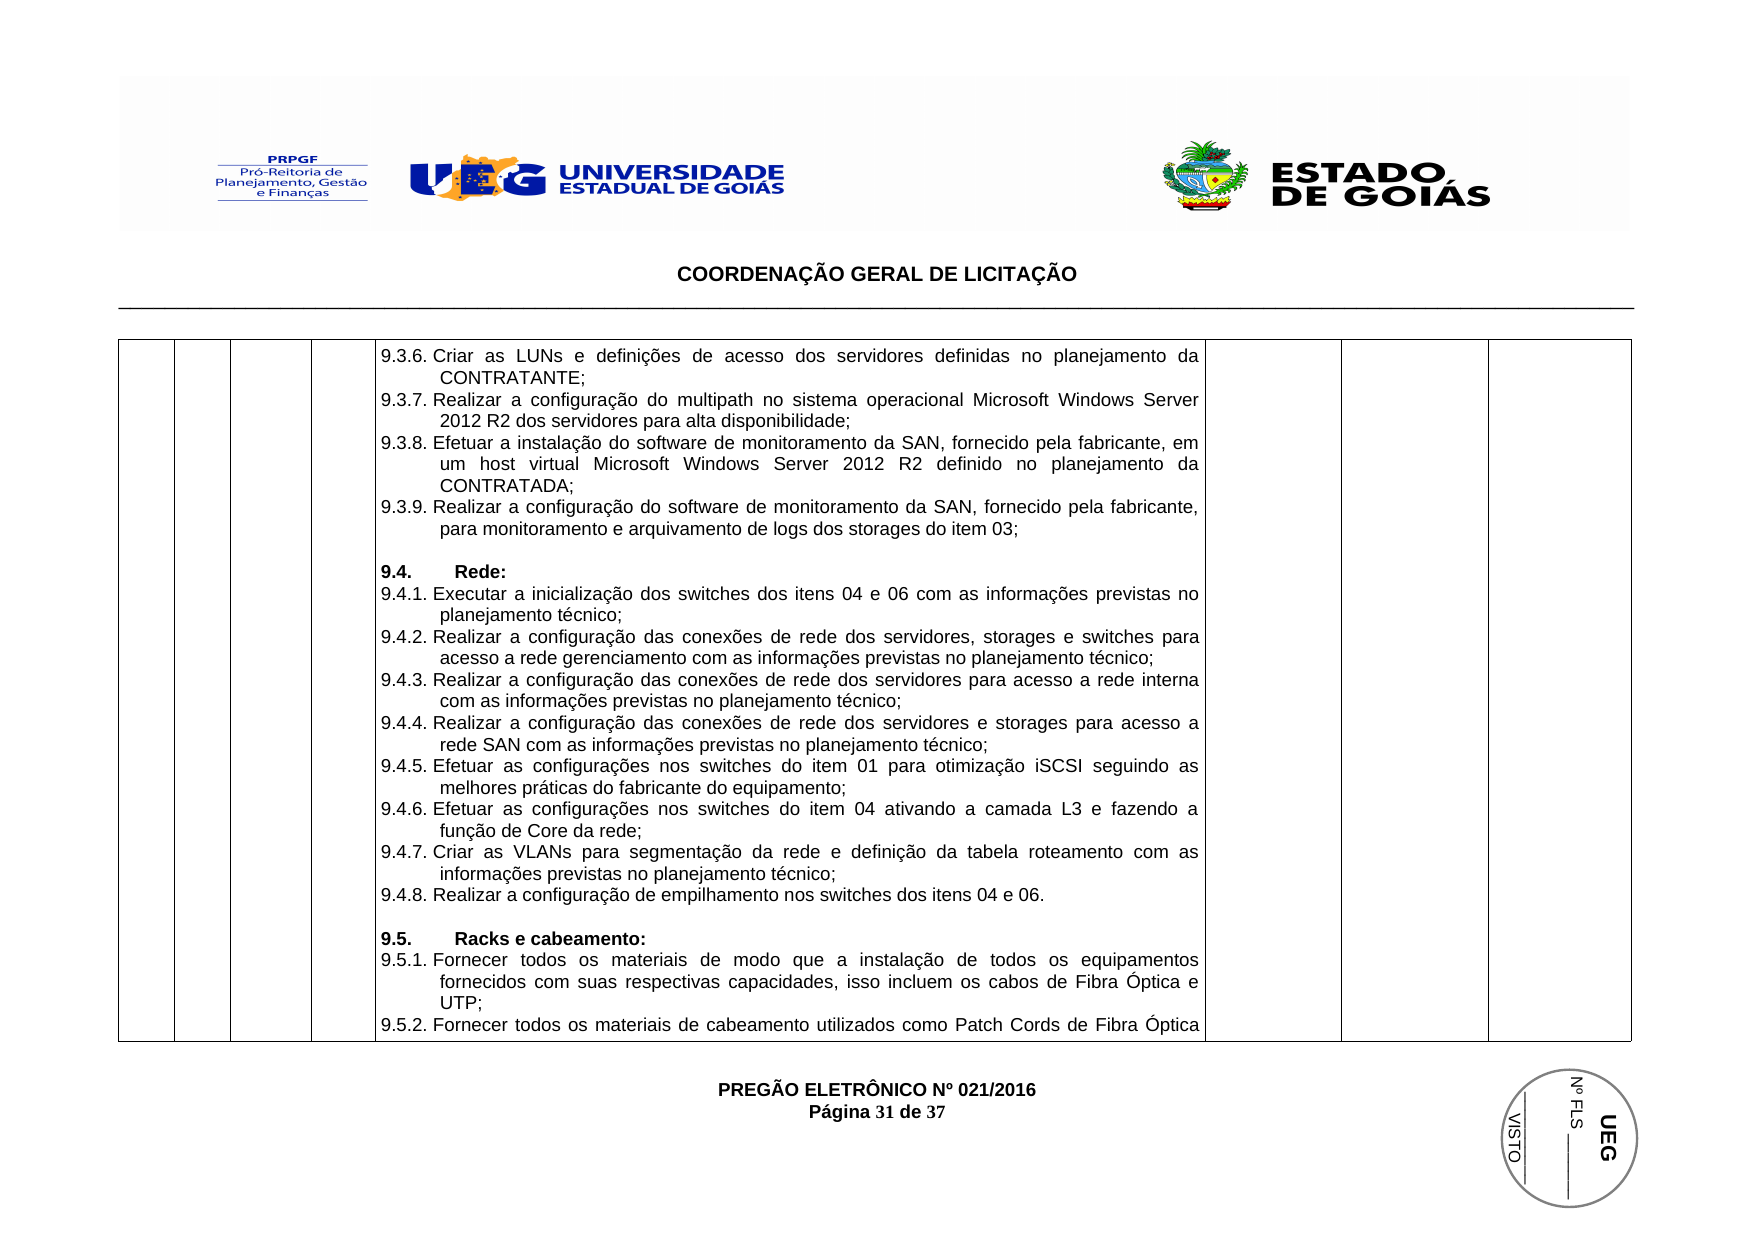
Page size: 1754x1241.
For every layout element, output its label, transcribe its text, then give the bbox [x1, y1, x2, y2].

table_cell [175, 340, 230, 1041]
table_cell Serviço de Implantação Física Lógica dos Equipamentos: A CONTRATADA é responsável pelos serviços ofertados. O Departamento de Tecnologia da CONTRATANTE será o apoio para acompanhar os serviços e repassar as informações necessárias. Os próximos tópicos irão descrever os serviços que ficarão sobre responsabilidade da CONTRATADA; Planejamento: Elaborar o planejamento técnico para a implementação dos padrões IEEE de rede 802.1Q, 802.1D e 802.3ad, DHCP Relay, VRRP, Jumbo Frame e Roteamento; Levantar os dados para configuração dos equipamentos no ambiente SAN (Storage Area Network); Levantar as configurações dos equipamentos no ambiente LAN (Local Area Network); Levantar os serviços de rede existentes no ambiente da CONTRATANTE para configuração dos equipamentos; Levantar o endereçamento de rede e nomenclatura para os novos equipamentos; Levantar a definição de usuários e senhas padrões para ser utilizado na implementação; Este levantamento citado acima deve ser realizado com o preenchimento de uma planilha estabelecida pela CONTRATADA onde conterá todas as informações necessárias para a plena configuração dos novos equipamentos; O planejamento deverá ser validado pelo Departamento de Tecnologia da CONTRATANTE antes do início da prestação de serviços; Infraestrutura: Atualizar o firmware de todos os equipamentos adquiridos para a versão mais recente; Realizar a interligação física das interfaces dedicadas para rede iSCSI dos servidores e storage a rede SAN; Realizar interligação física das interfaces dedicadas para rede interna dos servidores e storage a rede LAN; Realizar interligação física das interfaces dedicadas de gerenciamento dos servidores, storage e switches a rede administrativa; Realizar Interligação física dos módulos e/ou cabos de empilhamento entre os switches do item 04; Executar configuração inicial com informações básicas de acesso administrativo nos servidores, storage e switches; Realizar interligação física dos módulos e/ou cabos de empilhamento entre os switches item 06; Efetuar identificação e mapeamento de todos os cabos interligados sendo eles fibra, UTP ou SAS; Storage: Realizar inicialização dos storages do item 03 com as informações previstas no planejamento e fornecidos pelo cliente; Realizar configuração de nível de RAID e Hot Spare dos discos sugerido pelo fabricante e determinado pela CONTRATANTE de acordo com sua utilização; Realizar as configurações avançadas de autenticação, envio de logs remotos, monitoramento via rede (SNMP) e valores padrões definidos no planejamento da CONTRATANTE; Realizar as configurações avançadas das interfaces de rede dos storages de acordo com as melhores práticas do fabricante do equipamento; Realizar as configurações das conexões de rede dos servidores para acesso a rede SAN de acordo com as melhores práticas definidos pelo fabricante para o sistema operacional ofertado na solução; Criar as LUNs e definições de acesso dos servidores definidas no planejamento da CONTRATANTE; Realizar a configuração do multipath no sistema operacional Microsoft Windows Server 2012 R2 dos servidores para alta disponibilidade; Efetuar a instalação do software de monitoramento da SAN, fornecido pela fabricante, em um host virtual Microsoft Windows Server 2012 R2 definido no planejamento da CONTRATADA; Realizar a configuração do software de monitoramento da SAN, fornecido pela fabricante, para monitoramento e arquivamento de logs dos storages do item 03; Rede: Executar a inicialização dos switches dos itens 04 e 06 com as informações previstas no planejamento técnico; Realizar a configuração das conexões de rede dos servidores, storages e switches para acesso a rede gerenciamento com as informações previstas no planejamento técnico; Realizar a configuração das conexões de rede dos servidores para acesso a rede interna com as informações previstas no planejamento técnico; Realizar a configuração das conexões de rede dos servidores e storages para acesso a rede SAN com as informações previstas no planejamento técnico; Efetuar as configurações nos switches do item 01 para otimização iSCSI seguindo as melhores práticas do fabricante do equipamento; Efetuar as configurações nos switches do item 04 ativando a camada L3 e fazendo a função de Core da rede; Criar as VLANs para segmentação da rede e definição da tabela roteamento com as informações previstas no planejamento técnico; Realizar a configuração de empilhamento nos switches dos itens 04 e 06. Racks e cabeamento: Fornecer todos os materiais de modo que a instalação de todos os equipamentos fornecidos com suas respectivas capacidades, isso incluem os cabos de Fibra Óptica e UTP; Fornecer todos os materiais de cabeamento utilizados como Patch Cords de Fibra Óptica Multimodo SR, Patch Cords de Cabo UTP Categoria 6 certificados e com garantia de fábrica, com comprimentos que se adequem e fique de forma organizada no rack ofertado; Realizar a organização dos equipamentos nos racks de acordo com as melhores práticas do mercado; Ligar todos os equipamentos nos pares de PDU, oferecendo redundância em energização; Documentação e Suporte: Realizar capacitação do tipo Hands-On durante todo o processo de instalação e configuração dos equipamentos, sistemas e softwares da solução ofertada; Enviar o resumo das informações usadas nas configurações dos equipamentos 1 (um) dia após o término da implementação da solução ofertada; Elaborar a documentação do ambiente implementado no formato passo-a-passo contendo detalhes dos procedimentos executados dentro dos equipamentos listados em até 30 (trinta) dias corridos após a implementação. [376, 340, 1205, 1041]
table_cell [1342, 340, 1488, 1041]
table_cell [312, 340, 375, 1041]
table_cell [231, 340, 311, 1041]
table_cell [119, 340, 174, 1041]
table_cell [1206, 340, 1341, 1041]
picture [119, 76, 1630, 231]
table_cell [1489, 340, 1631, 1041]
